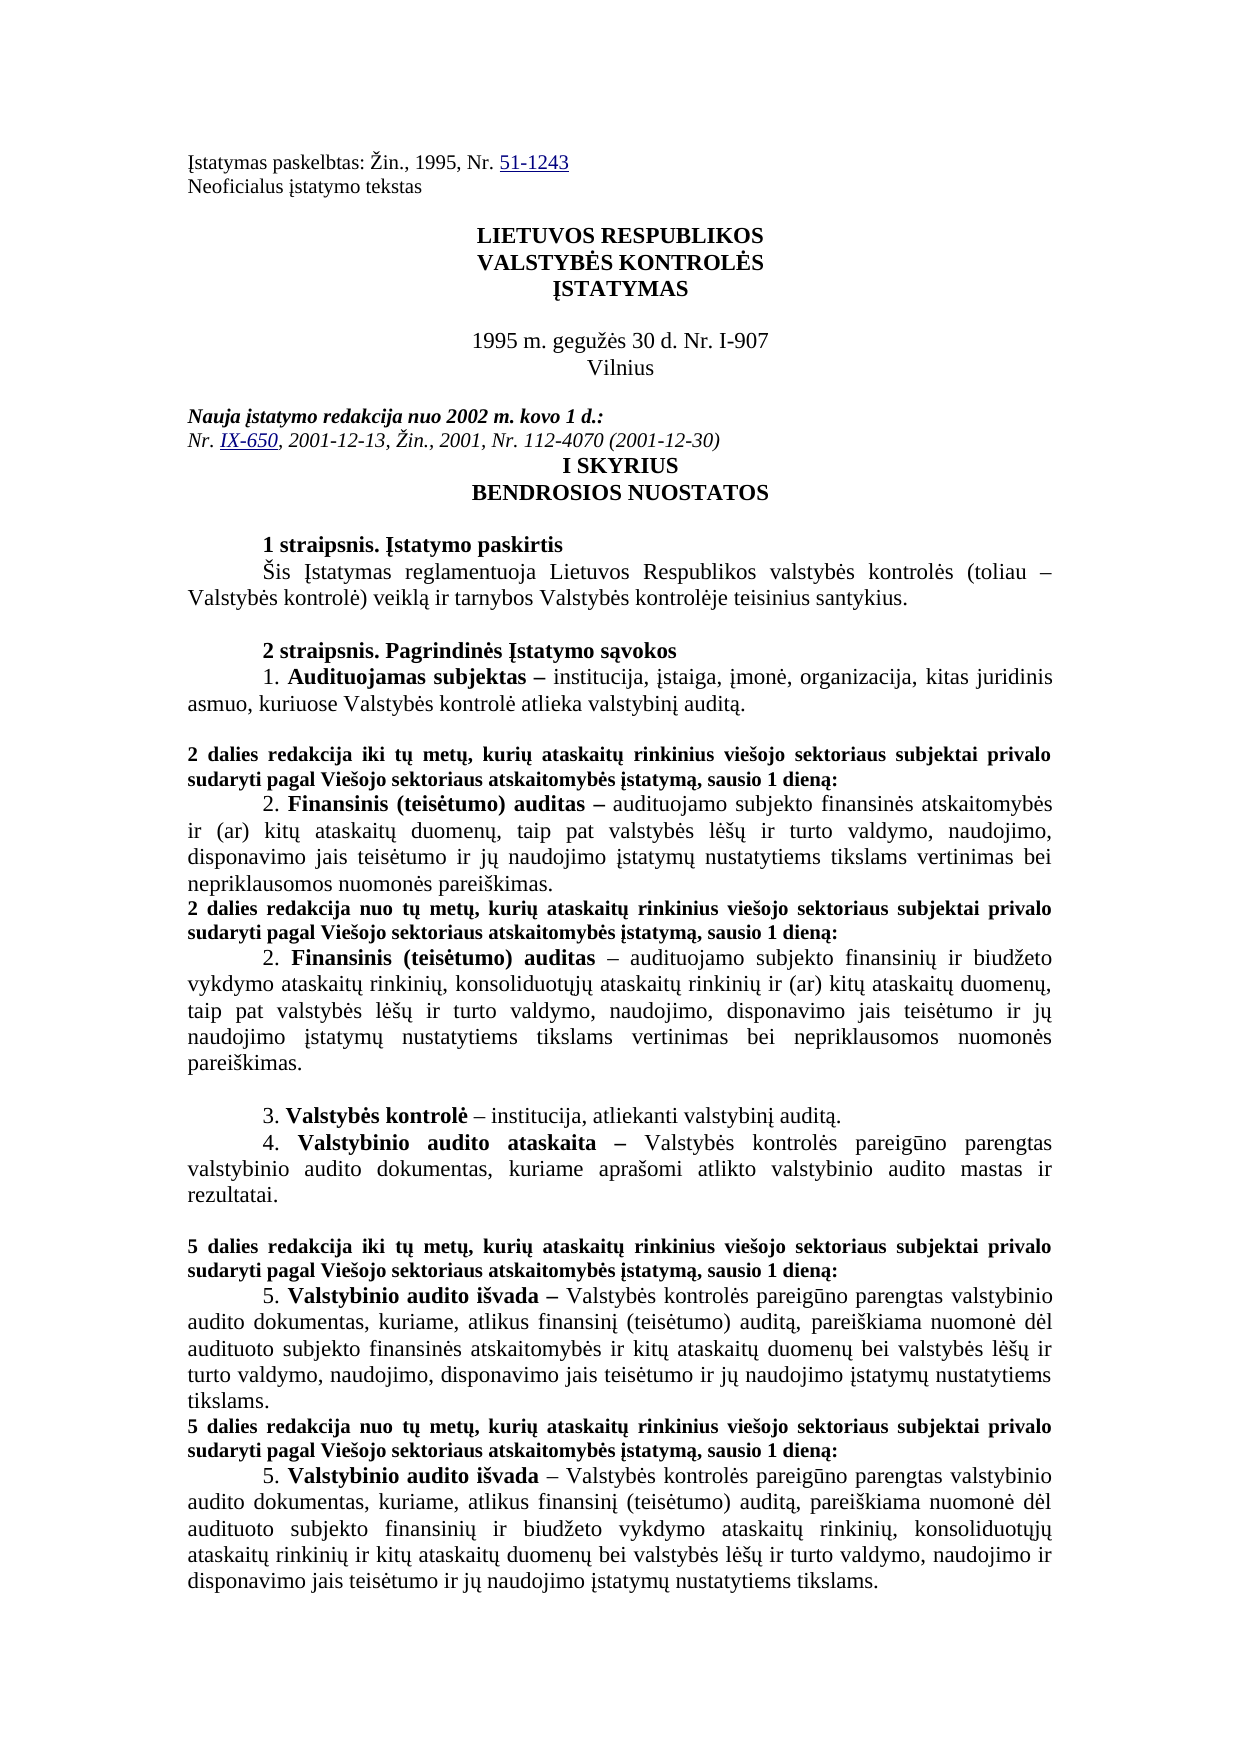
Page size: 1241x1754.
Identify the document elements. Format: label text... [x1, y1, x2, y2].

text 2. Finansinis (teisėtumo) auditas – audituojamo subjekto finansinių ir biudžeto vykdymo ataskaitų rinkinių, konsoliduotųjų ataskaitų rinkinių ir (ar) kitų ataskaitų duomenų, taip pat valstybės lėšų ir turto valdymo, naudojimo, disponavimo jais teisėtumo ir jų naudojimo įstatymų nustatytiems tikslams vertinimas bei nepriklausomos nuomonės pareiškimas. [187, 944, 1053, 1076]
text 3. Valstybės kontrolė – institucija, atliekanti valstybinį auditą. [187, 1102, 1053, 1128]
text 5. Valstybinio audito išvada – Valstybės kontrolės pareigūno parengtas valstybinio audito dokumentas, kuriame, atlikus finansinį (teisėtumo) auditą, pareiškiama nuomonė dėl audituoto subjekto finansinės atskaitomybės ir kitų ataskaitų duomenų bei valstybės lėšų ir turto valdymo, naudojimo, disponavimo jais teisėtumo ir jų naudojimo įstatymų nustatytiems tikslams. [187, 1282, 1053, 1414]
text 2. Finansinis (teisėtumo) auditas – audituojamo subjekto finansinės atskaitomybės ir (ar) kitų ataskaitų duomenų, taip pat valstybės lėšų ir turto valdymo, naudojimo, disponavimo jais teisėtumo ir jų naudojimo įstatymų nustatytiems tikslams vertinimas bei nepriklausomos nuomonės pareiškimas. [187, 791, 1053, 896]
text Neoficialus įstatymo tekstas [187, 174, 1053, 198]
text 5 dalies redakcija nuo tų metų, kurių ataskaitų rinkinius viešojo sektoriaus subjektai privalo sudaryti pagal Viešojo sektoriaus atskaitomybės įstatymą, sausio 1 dieną: [187, 1414, 1053, 1462]
text Nr. IX-650, 2001-12-13, Žin., 2001, Nr. 112-4070 (2001-12-30) [187, 428, 1053, 452]
text 5. Valstybinio audito išvada – Valstybės kontrolės pareigūno parengtas valstybinio audito dokumentas, kuriame, atlikus finansinį (teisėtumo) auditą, pareiškiama nuomonė dėl audituoto subjekto finansinių ir biudžeto vykdymo ataskaitų rinkinių, konsoliduotųjų ataskaitų rinkinių ir kitų ataskaitų duomenų bei valstybės lėšų ir turto valdymo, naudojimo ir disponavimo jais teisėtumo ir jų naudojimo įstatymų nustatytiems tikslams. [187, 1462, 1053, 1594]
text VALSTYBĖS KONTROLĖS [187, 248, 1053, 275]
text 1995 m. gegužės 30 d. Nr. I-907 [187, 328, 1053, 354]
text 2 straipsnis. Pagrindinės Įstatymo sąvokos [187, 637, 1053, 663]
text 1. Audituojamas subjektas – institucija, įstaiga, įmonė, organizacija, kitas juridinis asmuo, kuriuose Valstybės kontrolė atlieka valstybinį auditą. [187, 663, 1053, 716]
text Įstatymas paskelbtas: Žin., 1995, Nr. 51-1243 [187, 150, 1053, 174]
text Šis Įstatymas reglamentuoja Lietuvos Respublikos valstybės kontrolės (toliau – Valstybės kontrolė) veiklą ir tarnybos Valstybės kontrolėje teisinius santykius. [187, 558, 1053, 611]
text 2 dalies redakcija iki tų metų, kurių ataskaitų rinkinius viešojo sektoriaus subjektai privalo sudaryti pagal Viešojo sektoriaus atskaitomybės įstatymą, sausio 1 dieną: [187, 742, 1053, 791]
text 2 dalies redakcija nuo tų metų, kurių ataskaitų rinkinius viešojo sektoriaus subjektai privalo sudaryti pagal Viešojo sektoriaus atskaitomybės įstatymą, sausio 1 dieną: [187, 896, 1053, 944]
text ĮSTATYMAS [187, 275, 1053, 301]
text 1 straipsnis. Įstatymo paskirtis [187, 532, 1053, 558]
text Nauja įstatymo redakcija nuo 2002 m. kovo 1 d.: [187, 404, 1053, 428]
text Vilnius [187, 354, 1053, 380]
text 5 dalies redakcija iki tų metų, kurių ataskaitų rinkinius viešojo sektoriaus subjektai privalo sudaryti pagal Viešojo sektoriaus atskaitomybės įstatymą, sausio 1 dieną: [187, 1234, 1053, 1282]
subtitle I SKYRIUS [187, 452, 1053, 479]
text LIETUVOS RESPUBLIKOS [187, 222, 1053, 248]
text BENDROSIOS NUOSTATOS [187, 479, 1053, 505]
text 4. Valstybinio audito ataskaita – Valstybės kontrolės pareigūno parengtas valstybinio audito dokumentas, kuriame aprašomi atlikto valstybinio audito mastas ir rezultatai. [187, 1128, 1053, 1208]
